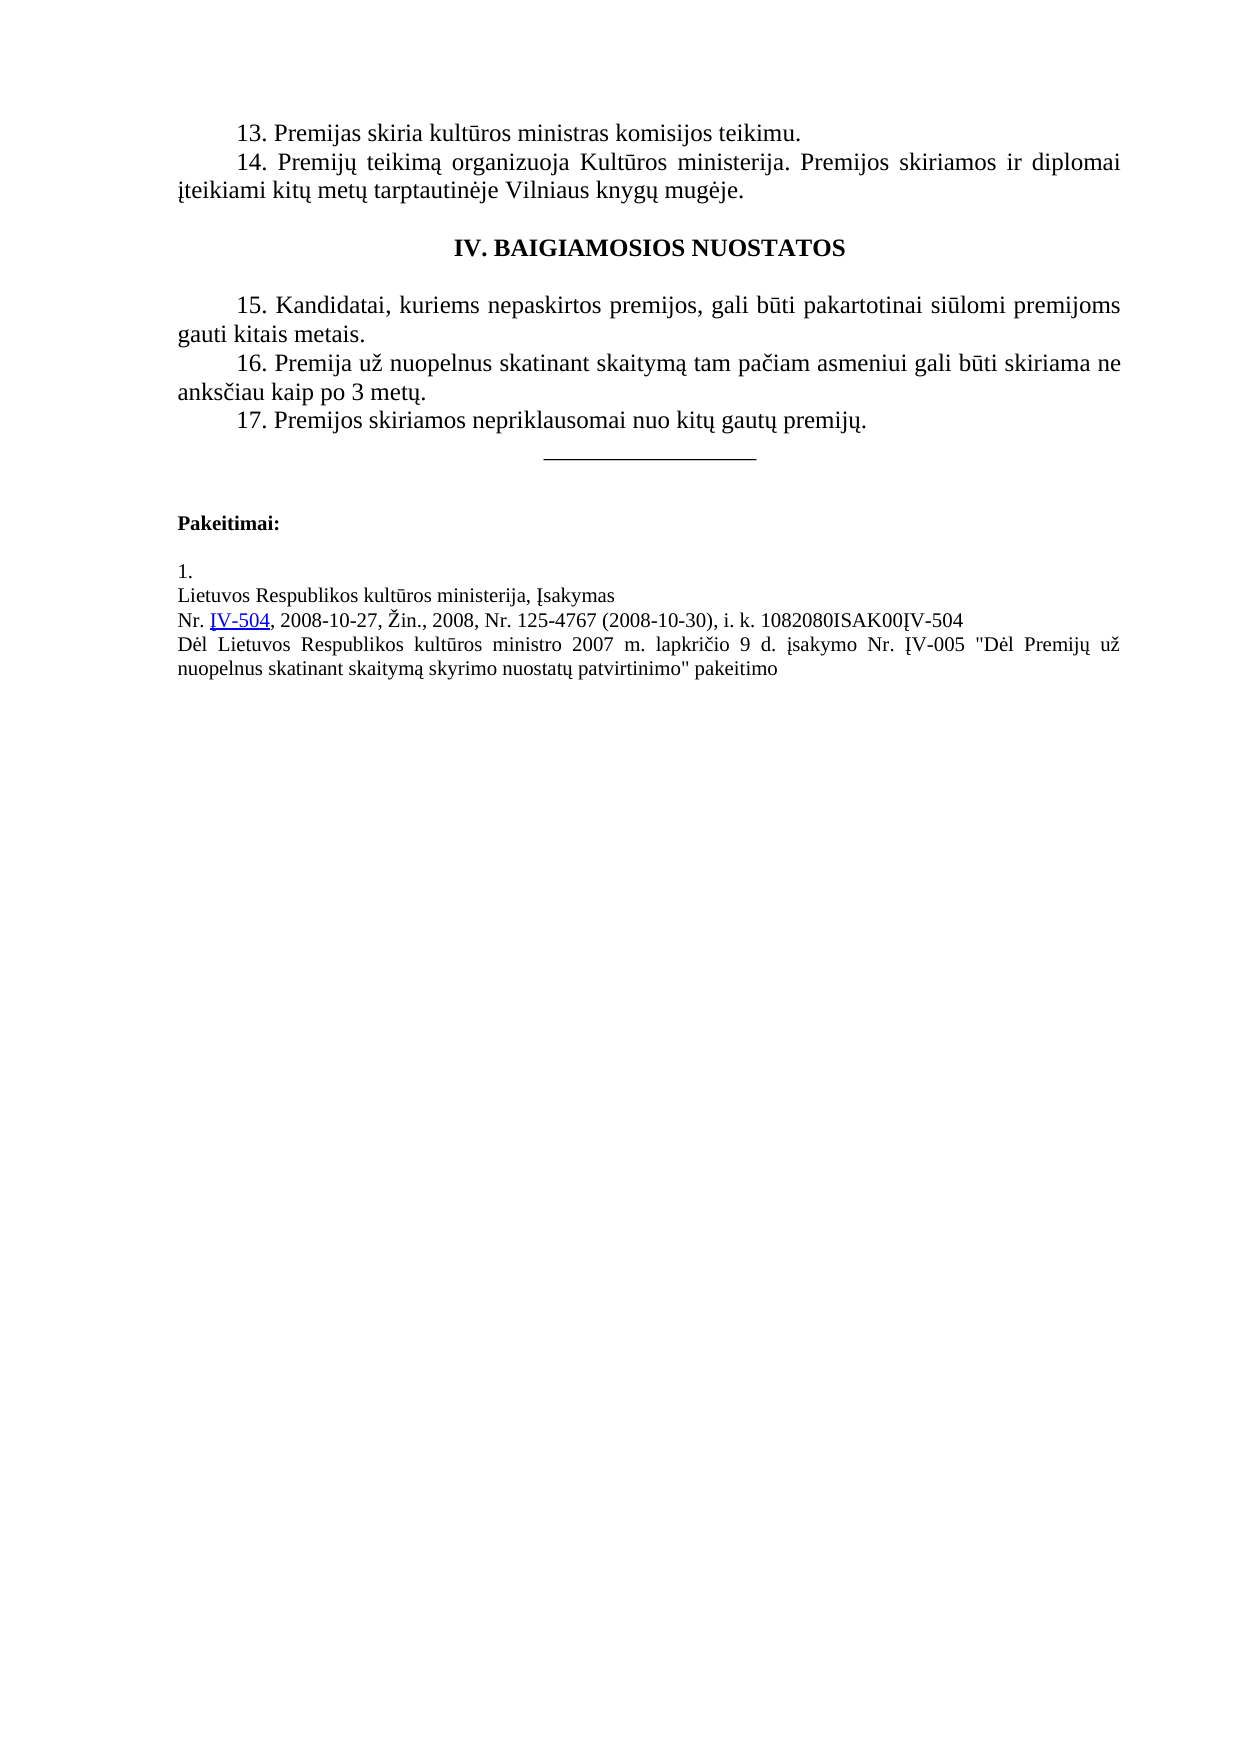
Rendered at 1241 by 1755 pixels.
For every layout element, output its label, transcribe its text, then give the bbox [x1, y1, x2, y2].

text 14. Premijų teikimą organizuoja Kultūros ministerija. Premijos skiriamos ir diplomai įteikiami kitų metų tarptautinėje Vilniaus knygų mugėje. [177, 147, 1122, 204]
text 17. Premijos skiriamos nepriklausomai nuo kitų gautų premijų. [177, 406, 1122, 434]
text Nr. ĮV-504, 2008-10-27, Žin., 2008, Nr. 125-4767 (2008-10-30), i. k. 1082080ISAK00ĮV-504 [177, 607, 1122, 632]
text IV. BAIGIAMOSIOS NUOSTATOS [177, 233, 1122, 262]
text Dėl Lietuvos Respublikos kultūros ministro 2007 m. lapkričio 9 d. įsakymo Nr. ĮV-005 "Dėl Premijų už nuopelnus skatinant skaitymą skyrimo nuostatų patvirtinimo" pakeitimo [177, 632, 1122, 680]
text 1. [177, 559, 1122, 583]
text 15. Kandidatai, kuriems nepaskirtos premijos, gali būti pakartotinai siūlomi premijoms gauti kitais metais. [177, 291, 1122, 348]
text 13. Premijas skiria kultūros ministras komisijos teikimu. [177, 118, 1122, 147]
text Lietuvos Respublikos kultūros ministerija, Įsakymas [177, 583, 1122, 607]
text 16. Premija už nuopelnus skatinant skaitymą tam pačiam asmeniui gali būti skiriama ne anksčiau kaip po 3 metų. [177, 348, 1122, 406]
text Pakeitimai: [177, 511, 1122, 535]
text _________________ [177, 434, 1122, 463]
